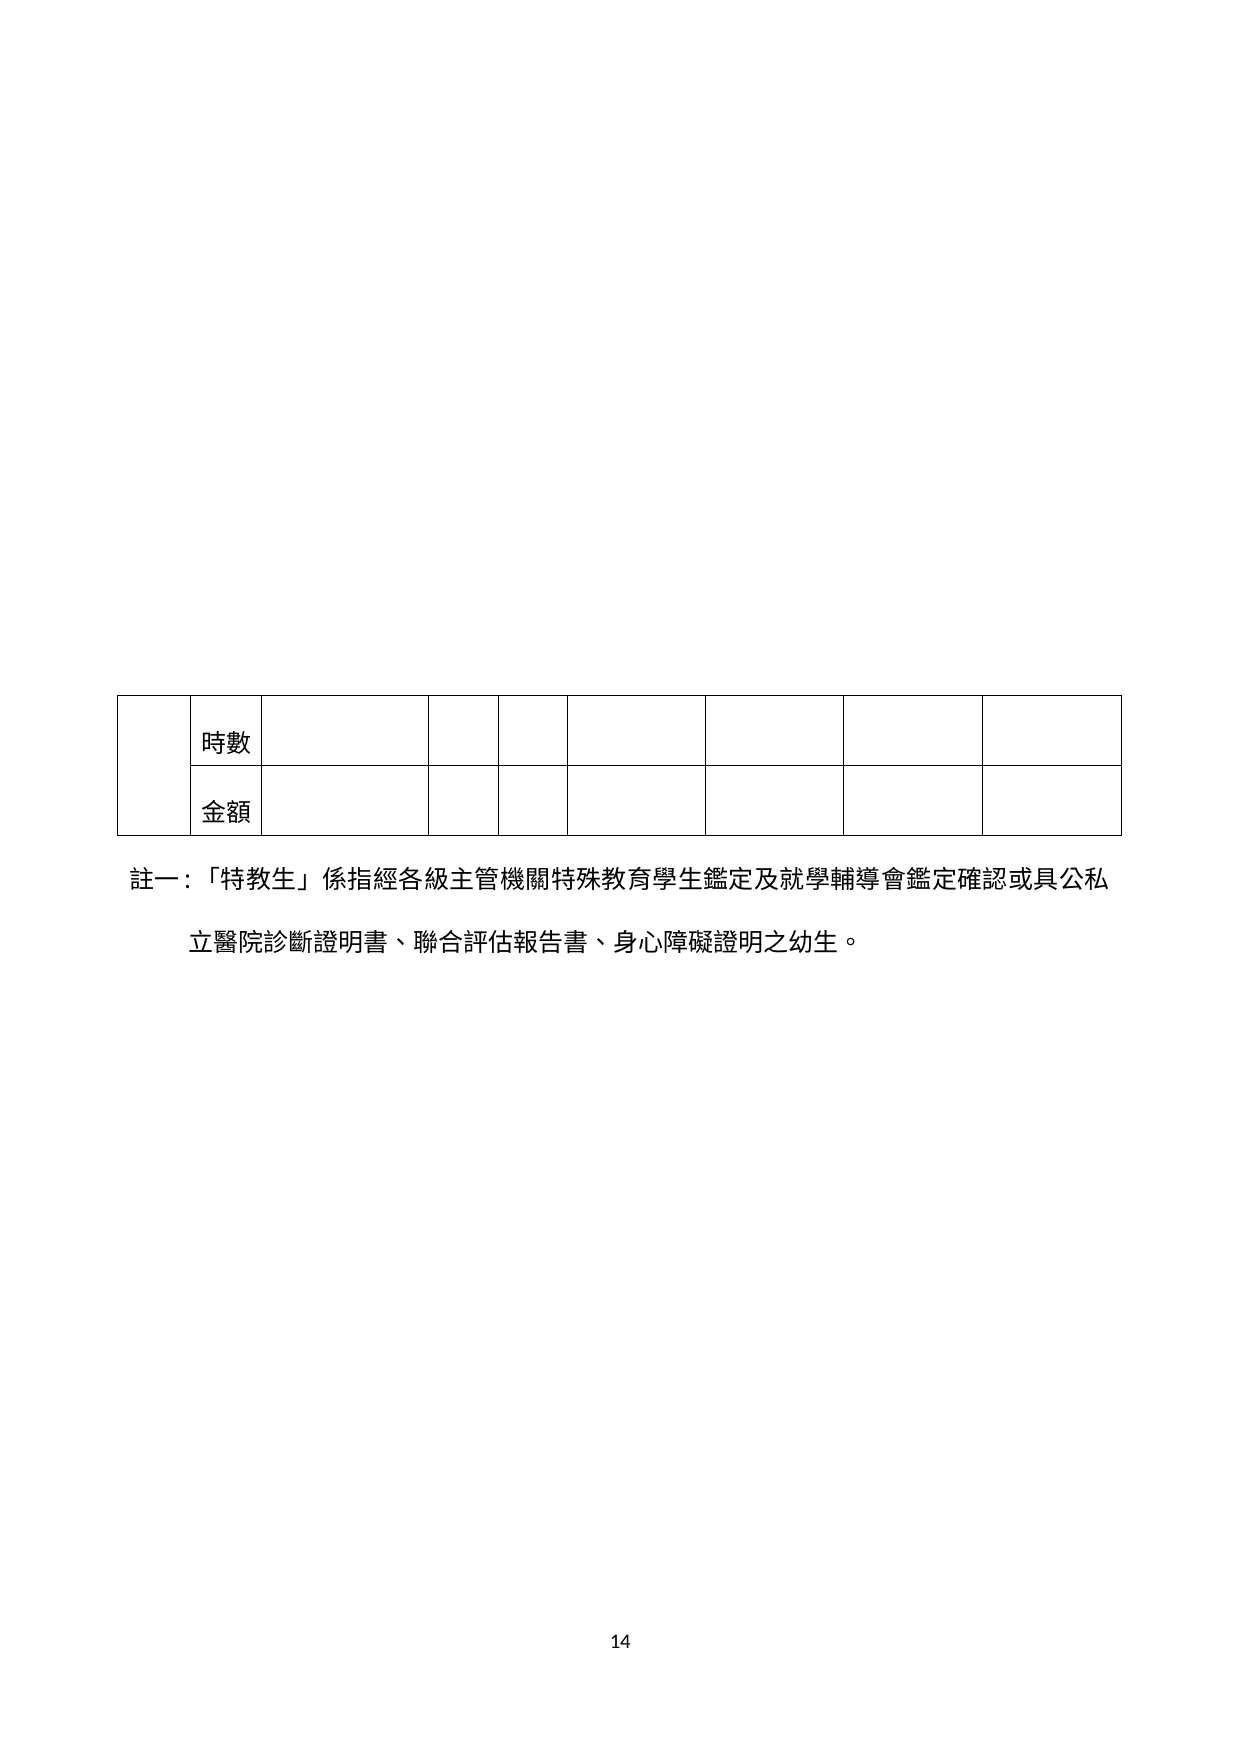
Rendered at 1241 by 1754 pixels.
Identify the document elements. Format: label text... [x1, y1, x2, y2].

table_cell [983, 766, 1121, 835]
table_cell [499, 696, 567, 765]
table_cell [568, 696, 705, 765]
table_cell 註一:「特教生」係指經各級主管機關特殊教育學生鑑定及就學輔導會鑑定確認或具公私立醫院診斷證明書、聯合評估報告書、身心障礙證明之幼生。 [118, 836, 1121, 961]
table_cell [118, 696, 190, 835]
table_cell [429, 766, 498, 835]
table_cell [844, 696, 982, 765]
table_cell [262, 766, 428, 835]
table_cell [429, 696, 498, 765]
table_cell [983, 696, 1121, 765]
table_cell 金額 [191, 766, 261, 835]
table_cell [568, 766, 705, 835]
table_cell [844, 766, 982, 835]
table_cell 時數 [191, 696, 261, 765]
table_cell [262, 696, 428, 765]
table_cell [499, 766, 567, 835]
table_cell [706, 766, 843, 835]
table_cell [706, 696, 843, 765]
